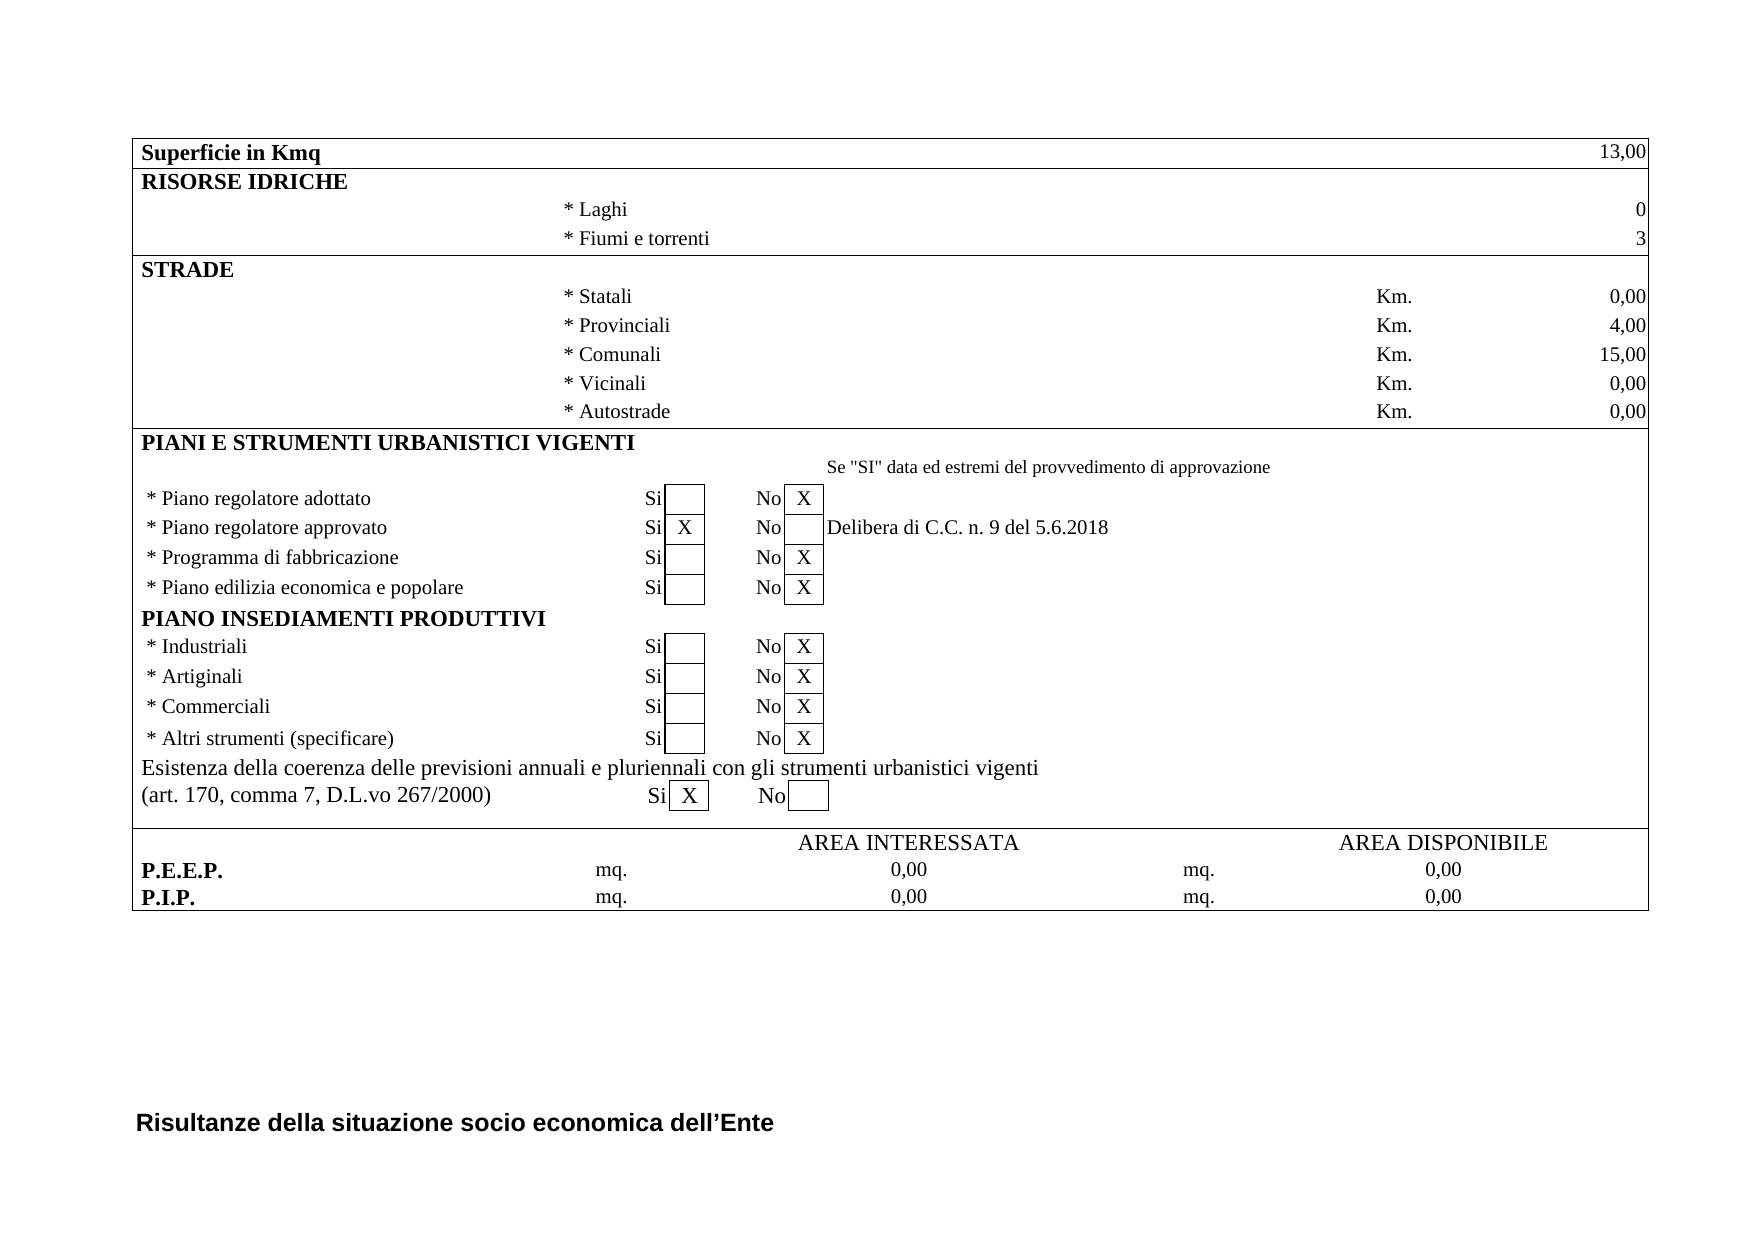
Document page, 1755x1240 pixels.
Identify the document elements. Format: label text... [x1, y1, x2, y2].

table_cell PIANO INSEDIAMENTI PRODUTTIVI [133, 604, 569, 633]
table_cell [666, 485, 704, 514]
table_cell Km. [1351, 342, 1437, 371]
table_cell [1351, 226, 1437, 255]
table_cell P.I.P. [133, 884, 565, 910]
table_cell [570, 604, 665, 633]
table_cell [665, 456, 704, 484]
table_cell * Statali [560, 285, 1351, 313]
table_cell 0,00 [658, 884, 1160, 910]
table_cell [133, 226, 560, 255]
table_cell [133, 371, 560, 399]
table_cell * Vicinali [560, 371, 1351, 399]
table_cell [665, 605, 704, 633]
table_cell Si [570, 484, 664, 514]
table_cell X [666, 515, 704, 544]
table_cell [784, 605, 823, 633]
table_cell [133, 829, 565, 857]
table_cell X [785, 694, 823, 723]
table_cell [133, 400, 560, 428]
table_cell [824, 544, 1648, 574]
table_cell AREA DISPONIBILE [1238, 829, 1648, 857]
table_cell 0,00 [1238, 884, 1648, 910]
table_cell [1437, 256, 1648, 284]
table_cell Km. [1351, 285, 1437, 313]
table_cell [133, 313, 560, 342]
table_cell Km. [1351, 400, 1437, 428]
table_cell No [709, 780, 788, 810]
table_cell Si [570, 663, 664, 693]
table_cell No [705, 693, 784, 723]
table_cell 13,00 [1437, 139, 1648, 167]
table_cell [133, 810, 1648, 827]
table_cell * Programma di fabbricazione [133, 544, 569, 574]
table_cell [784, 456, 823, 484]
table_cell [1160, 829, 1238, 857]
table_cell 0,00 [1437, 285, 1648, 313]
table_cell [560, 256, 1351, 284]
table_cell PIANI E STRUMENTI URBANISTICI VIGENTI [133, 429, 1648, 456]
table_cell [824, 574, 1648, 603]
table_cell Si [570, 780, 669, 810]
table_cell * Provinciali [560, 313, 1351, 342]
table_cell X [785, 545, 823, 574]
table_cell [704, 604, 784, 633]
table_cell 0 [1437, 197, 1648, 226]
table_cell Si [570, 693, 664, 723]
table_cell No [705, 574, 784, 603]
table_cell [824, 723, 1648, 752]
table_cell * Comunali [560, 342, 1351, 371]
table_cell [133, 342, 560, 371]
table_cell [133, 197, 560, 226]
table_cell RISORSE IDRICHE [133, 169, 560, 197]
table_cell [666, 664, 704, 693]
table_cell X [785, 664, 823, 693]
table_cell [824, 604, 1648, 633]
table_cell [666, 694, 704, 723]
table_cell [1351, 139, 1437, 167]
table_cell Km. [1351, 371, 1437, 399]
table_cell [1351, 197, 1437, 226]
table_cell [824, 633, 1648, 663]
table_cell X [670, 781, 708, 810]
table_cell mq. [1160, 884, 1238, 910]
table_cell Superficie in Kmq [133, 139, 560, 167]
table_cell Km. [1351, 313, 1437, 342]
table_cell Si [570, 633, 664, 663]
table_cell [133, 285, 560, 313]
table_cell * Laghi [560, 197, 1351, 226]
table_cell [1437, 169, 1648, 197]
table_cell Si [570, 723, 664, 752]
table_cell No [705, 514, 784, 544]
table_cell X [785, 724, 823, 752]
table_cell STRADE [133, 256, 560, 284]
table_cell No [705, 663, 784, 693]
table_cell X [785, 634, 823, 663]
table_cell * Piano regolatore approvato [133, 514, 569, 544]
table_cell 0,00 [1238, 857, 1648, 884]
table_cell X [785, 575, 823, 603]
table_cell Delibera di C.C. n. 9 del 5.6.2018 [824, 514, 1648, 544]
table_cell Esistenza della coerenza delle previsioni annuali e pluriennali con gli strumenti urbanistici vigenti [133, 753, 1648, 780]
text Risultanze della situazione socio economica dell’Ente [136, 1107, 1723, 1136]
table_cell Si [570, 544, 664, 574]
table_cell [704, 456, 784, 484]
table_cell 0,00 [658, 857, 1160, 884]
table_cell 4,00 [1437, 313, 1648, 342]
table_cell No [705, 633, 784, 663]
table_cell No [705, 484, 784, 514]
table_cell * Commerciali [133, 693, 569, 723]
table_cell [560, 169, 1351, 197]
table_cell 0,00 [1437, 371, 1648, 399]
table_cell * Autostrade [560, 400, 1351, 428]
table_cell [824, 663, 1648, 693]
table_cell [666, 575, 704, 603]
table_cell [824, 693, 1648, 723]
table_cell [1351, 169, 1437, 197]
table_cell [824, 484, 1648, 514]
table_cell 15,00 [1437, 342, 1648, 371]
table_cell Si [570, 514, 664, 544]
table_cell (art. 170, comma 7, D.L.vo 267/2000) [133, 780, 569, 810]
table_cell [666, 724, 704, 752]
table_cell * Altri strumenti (specificare) [133, 723, 569, 752]
table_cell No [705, 544, 784, 574]
table_cell * Industriali [133, 633, 569, 663]
table_cell [1351, 256, 1437, 284]
table_cell [785, 515, 823, 544]
table_cell P.E.E.P. [133, 857, 565, 884]
table_cell * Piano edilizia economica e popolare [133, 574, 569, 603]
table_cell Se "SI" data ed estremi del provvedimento di approvazione [824, 456, 1648, 484]
table_cell 3 [1437, 226, 1648, 255]
table_cell mq. [565, 857, 658, 884]
table_cell AREA INTERESSATA [658, 829, 1160, 857]
table_cell * Artiginali [133, 663, 569, 693]
table_cell [570, 456, 665, 484]
table_cell X [785, 485, 823, 514]
table_cell [666, 545, 704, 574]
table_cell mq. [1160, 857, 1238, 884]
table_cell [829, 780, 1648, 810]
table_cell * Fiumi e torrenti [560, 226, 1351, 255]
table_cell Si [570, 574, 664, 603]
table_cell [789, 781, 828, 810]
table_cell * Piano regolatore adottato [133, 484, 569, 514]
table_cell mq. [565, 884, 658, 910]
table_cell [560, 139, 1351, 167]
table_cell [133, 456, 569, 484]
table_cell [666, 634, 704, 663]
table_cell [565, 829, 658, 857]
table_cell 0,00 [1437, 400, 1648, 428]
table_cell No [705, 723, 784, 752]
